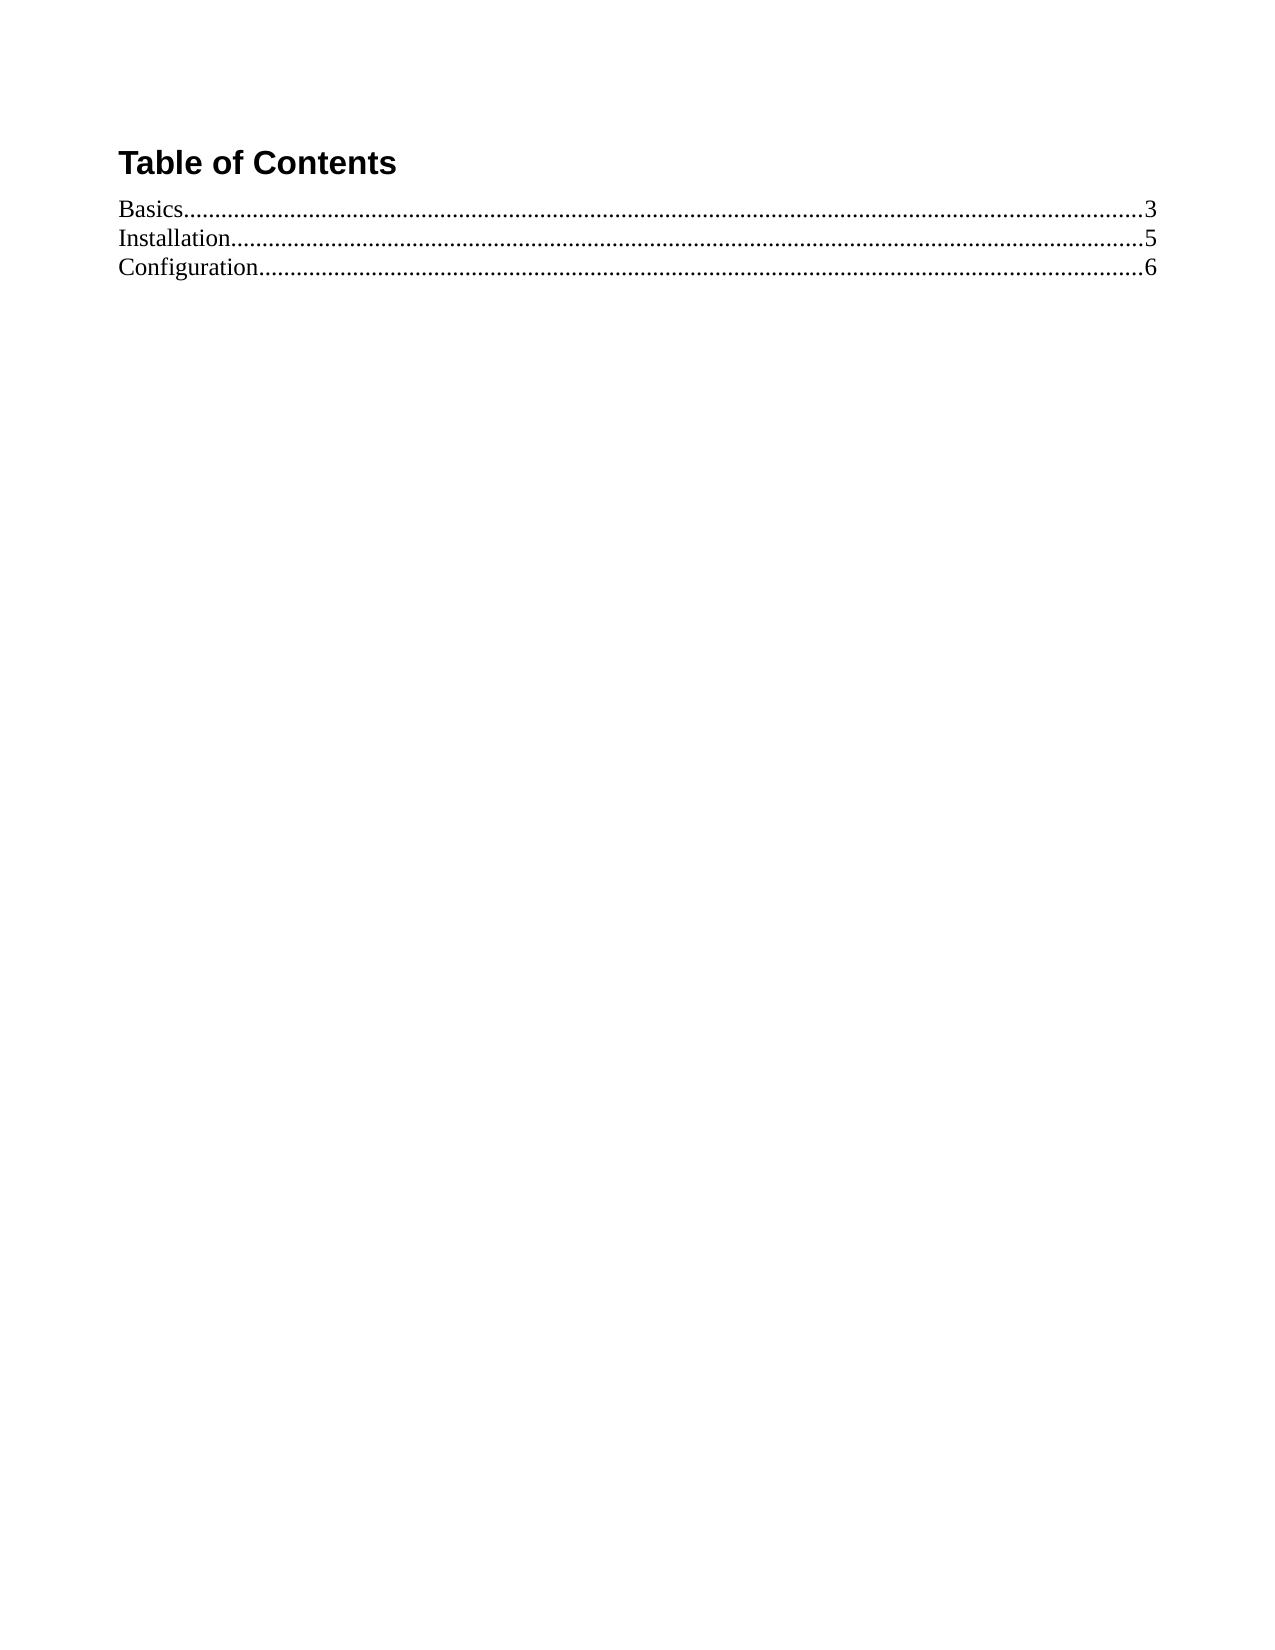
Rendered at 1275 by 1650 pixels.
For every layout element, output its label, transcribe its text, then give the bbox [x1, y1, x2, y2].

subtitle Table of Contents [118, 143, 1157, 182]
text Configuration 6 [118, 252, 1157, 280]
text Installation 5 [118, 223, 1157, 252]
text Basics 3 [118, 194, 1157, 223]
